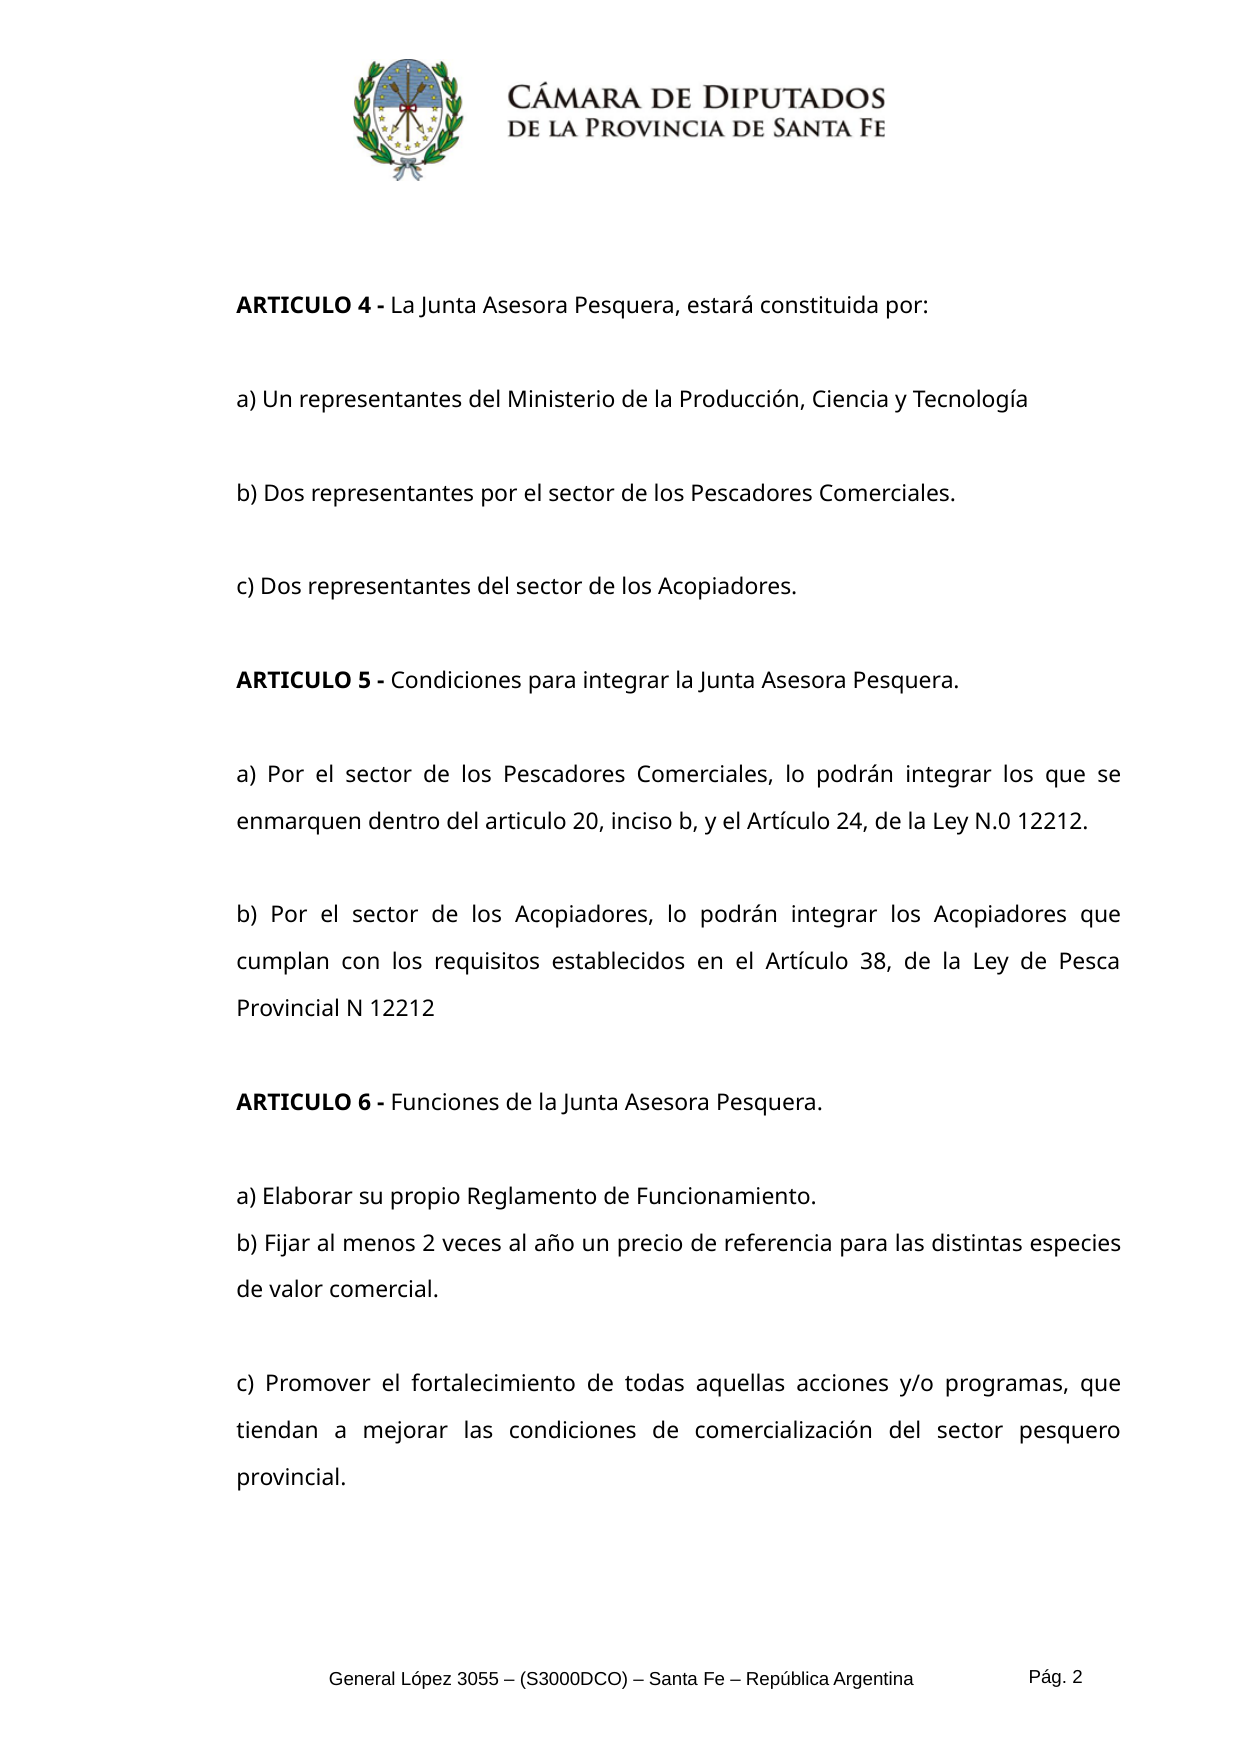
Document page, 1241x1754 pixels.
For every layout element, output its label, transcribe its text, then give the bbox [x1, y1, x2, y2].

text ARTICULO 6 - Funciones de la Junta Asesora Pesquera. [236, 1086, 1122, 1117]
text c) Promover el fortalecimiento de todas aquellas acciones y/o programas, que tiendan a mejorar las condiciones de comercialización del sector pesquero provincial. [236, 1367, 1122, 1492]
text b) Fijar al menos 2 veces al año un precio de referencia para las distintas especies de valor comercial. [236, 1227, 1122, 1305]
text a) Un representantes del Ministerio de la Producción, Ciencia y Tecnología [236, 383, 1122, 414]
text a) Elaborar su propio Reglamento de Funcionamiento. [236, 1180, 1122, 1211]
text b) Dos representantes por el sector de los Pescadores Comerciales. [236, 477, 1122, 508]
text ARTICULO 5 - Condiciones para integrar la Junta Asesora Pesquera. [236, 664, 1122, 695]
text c) Dos representantes del sector de los Acopiadores. [236, 570, 1122, 602]
text b) Por el sector de los Acopiadores, lo podrán integrar los Acopiadores que cumplan con los requisitos establecidos en el Artículo 38, de la Ley de Pesca Provincial N 12212 [236, 898, 1122, 1023]
text a) Por el sector de los Pescadores Comerciales, lo podrán integrar los que se enmarquen dentro del articulo 20, inciso b, y el Artículo 24, de la Ley N.0 12212. [236, 758, 1122, 836]
text ARTICULO 4 - La Junta Asesora Pesquera, estará constituida por: [236, 289, 1122, 320]
